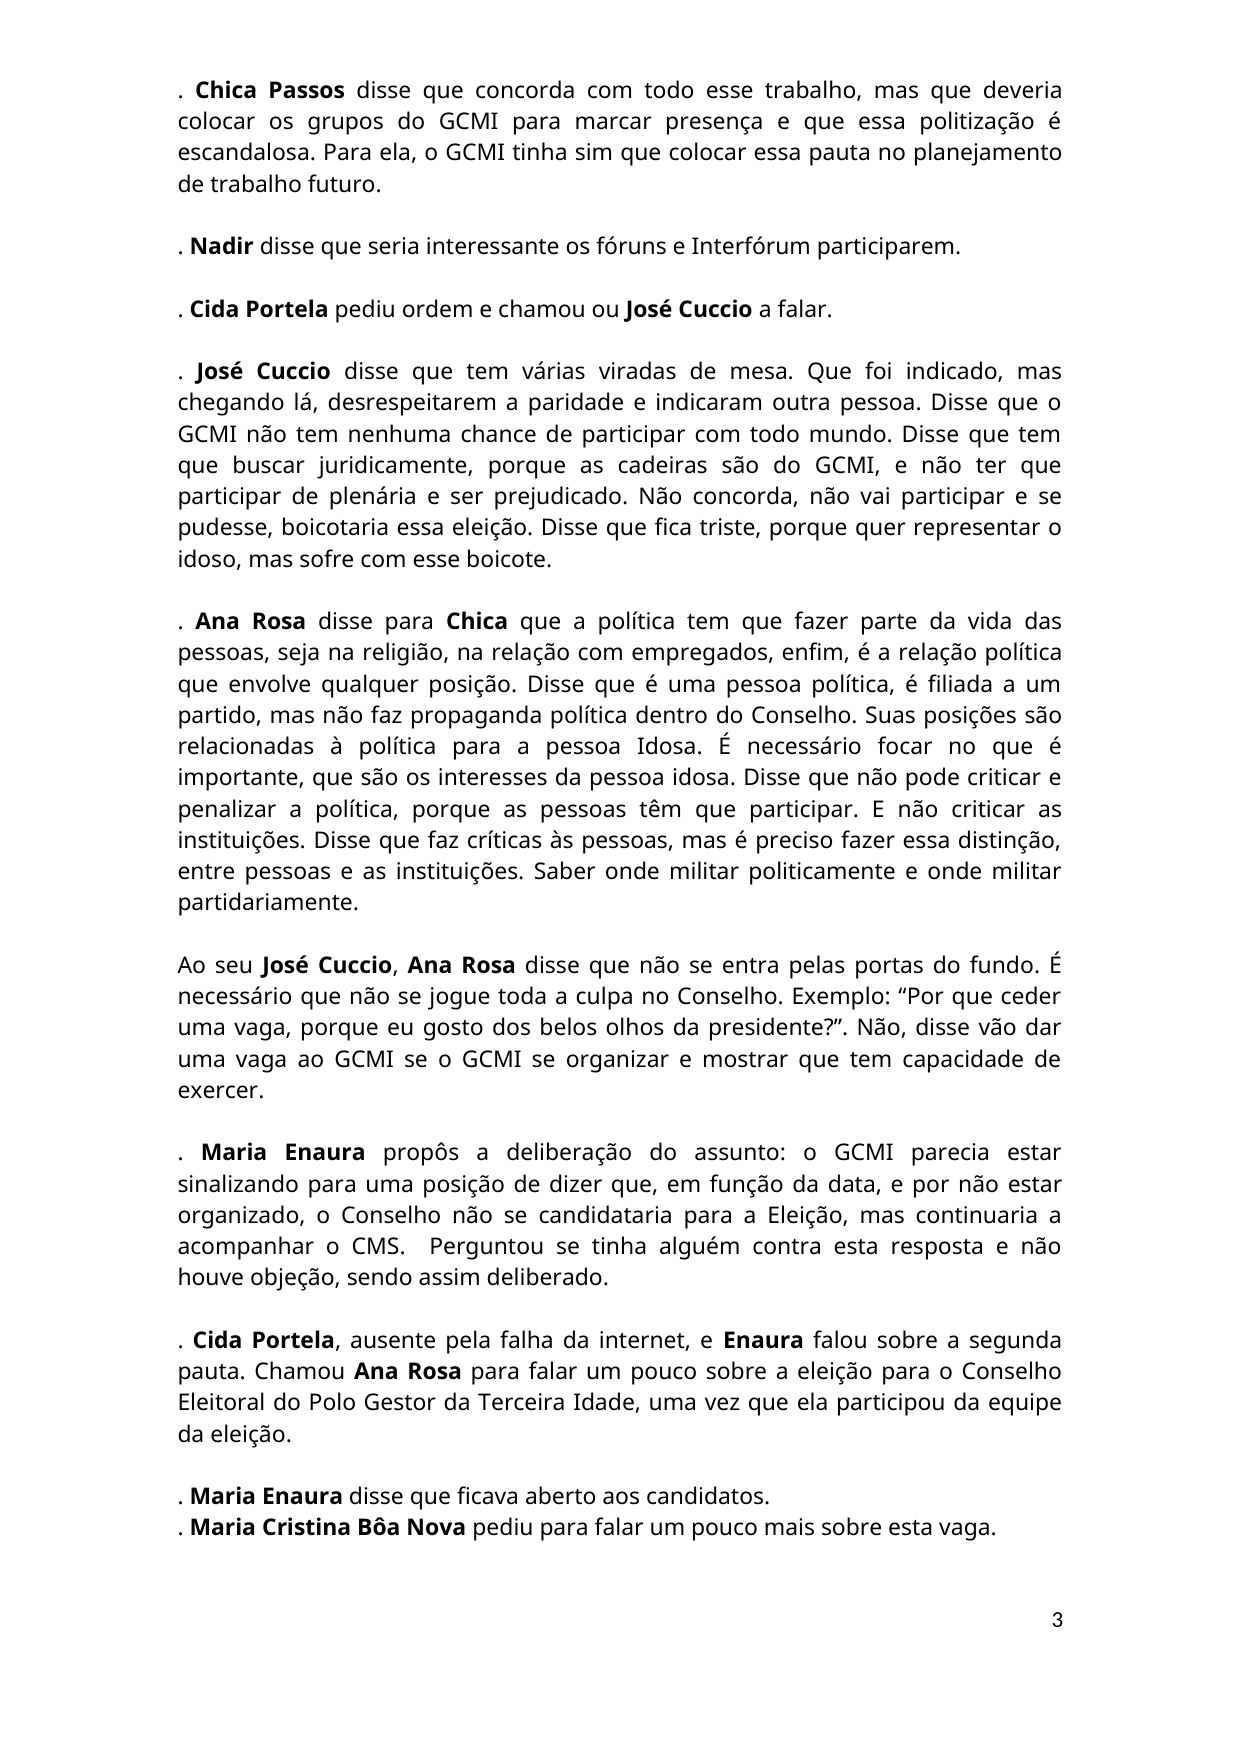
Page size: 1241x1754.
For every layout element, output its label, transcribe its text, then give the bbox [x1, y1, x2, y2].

text . Ana Rosa disse para Chica que a política tem que fazer parte da vida das pessoas, seja na religião, na relação com empregados, enfim, é a relação política que envolve qualquer posição. Disse que é uma pessoa política, é filiada a um partido, mas não faz propaganda política dentro do Conselho. Suas posições são relacionadas à política para a pessoa Idosa. É necessário focar no que é importante, que são os interesses da pessoa idosa. Disse que não pode criticar e penalizar a política, porque as pessoas têm que participar. E não criticar as instituições. Disse que faz críticas às pessoas, mas é preciso fazer essa distinção, entre pessoas e as instituições. Saber onde militar politicamente e onde militar partidariamente. [177, 605, 1063, 917]
text . Chica Passos disse que concorda com todo esse trabalho, mas que deveria colocar os grupos do GCMI para marcar presença e que essa politização é escandalosa. Para ela, o GCMI tinha sim que colocar essa pauta no planejamento de trabalho futuro. [177, 74, 1063, 199]
text . Maria Enaura disse que ficava aberto aos candidatos. [177, 1480, 1063, 1511]
text . José Cuccio disse que tem várias viradas de mesa. Que foi indicado, mas chegando lá, desrespeitarem a paridade e indicaram outra pessoa. Disse que o GCMI não tem nenhuma chance de participar com todo mundo. Disse que tem que buscar juridicamente, porque as cadeiras são do GCMI, e não ter que participar de plenária e ser prejudicado. Não concorda, não vai participar e se pudesse, boicotaria essa eleição. Disse que fica triste, porque quer representar o idoso, mas sofre com esse boicote. [177, 355, 1063, 574]
text Ao seu José Cuccio, Ana Rosa disse que não se entra pelas portas do fundo. É necessário que não se jogue toda a culpa no Conselho. Exemplo: “Por que ceder uma vaga, porque eu gosto dos belos olhos da presidente?”. Não, disse vão dar uma vaga ao GCMI se o GCMI se organizar e mostrar que tem capacidade de exercer. [177, 949, 1063, 1105]
text . Cida Portela pediu ordem e chamou ou José Cuccio a falar. [177, 292, 1063, 324]
text . Maria Cristina Bôa Nova pediu para falar um pouco mais sobre esta vaga. [177, 1511, 1063, 1542]
text . Maria Enaura propôs a deliberação do assunto: o GCMI parecia estar sinalizando para uma posição de dizer que, em função da data, e por não estar organizado, o Conselho não se candidataria para a Eleição, mas continuaria a acompanhar o CMS. Perguntou se tinha alguém contra esta resposta e não houve objeção, sendo assim deliberado. [177, 1136, 1063, 1292]
text . Cida Portela, ausente pela falha da internet, e Enaura falou sobre a segunda pauta. Chamou Ana Rosa para falar um pouco sobre a eleição para o Conselho Eleitoral do Polo Gestor da Terceira Idade, uma vez que ela participou da equipe da eleição. [177, 1324, 1063, 1449]
text . Nadir disse que seria interessante os fóruns e Interfórum participarem. [177, 230, 1063, 261]
